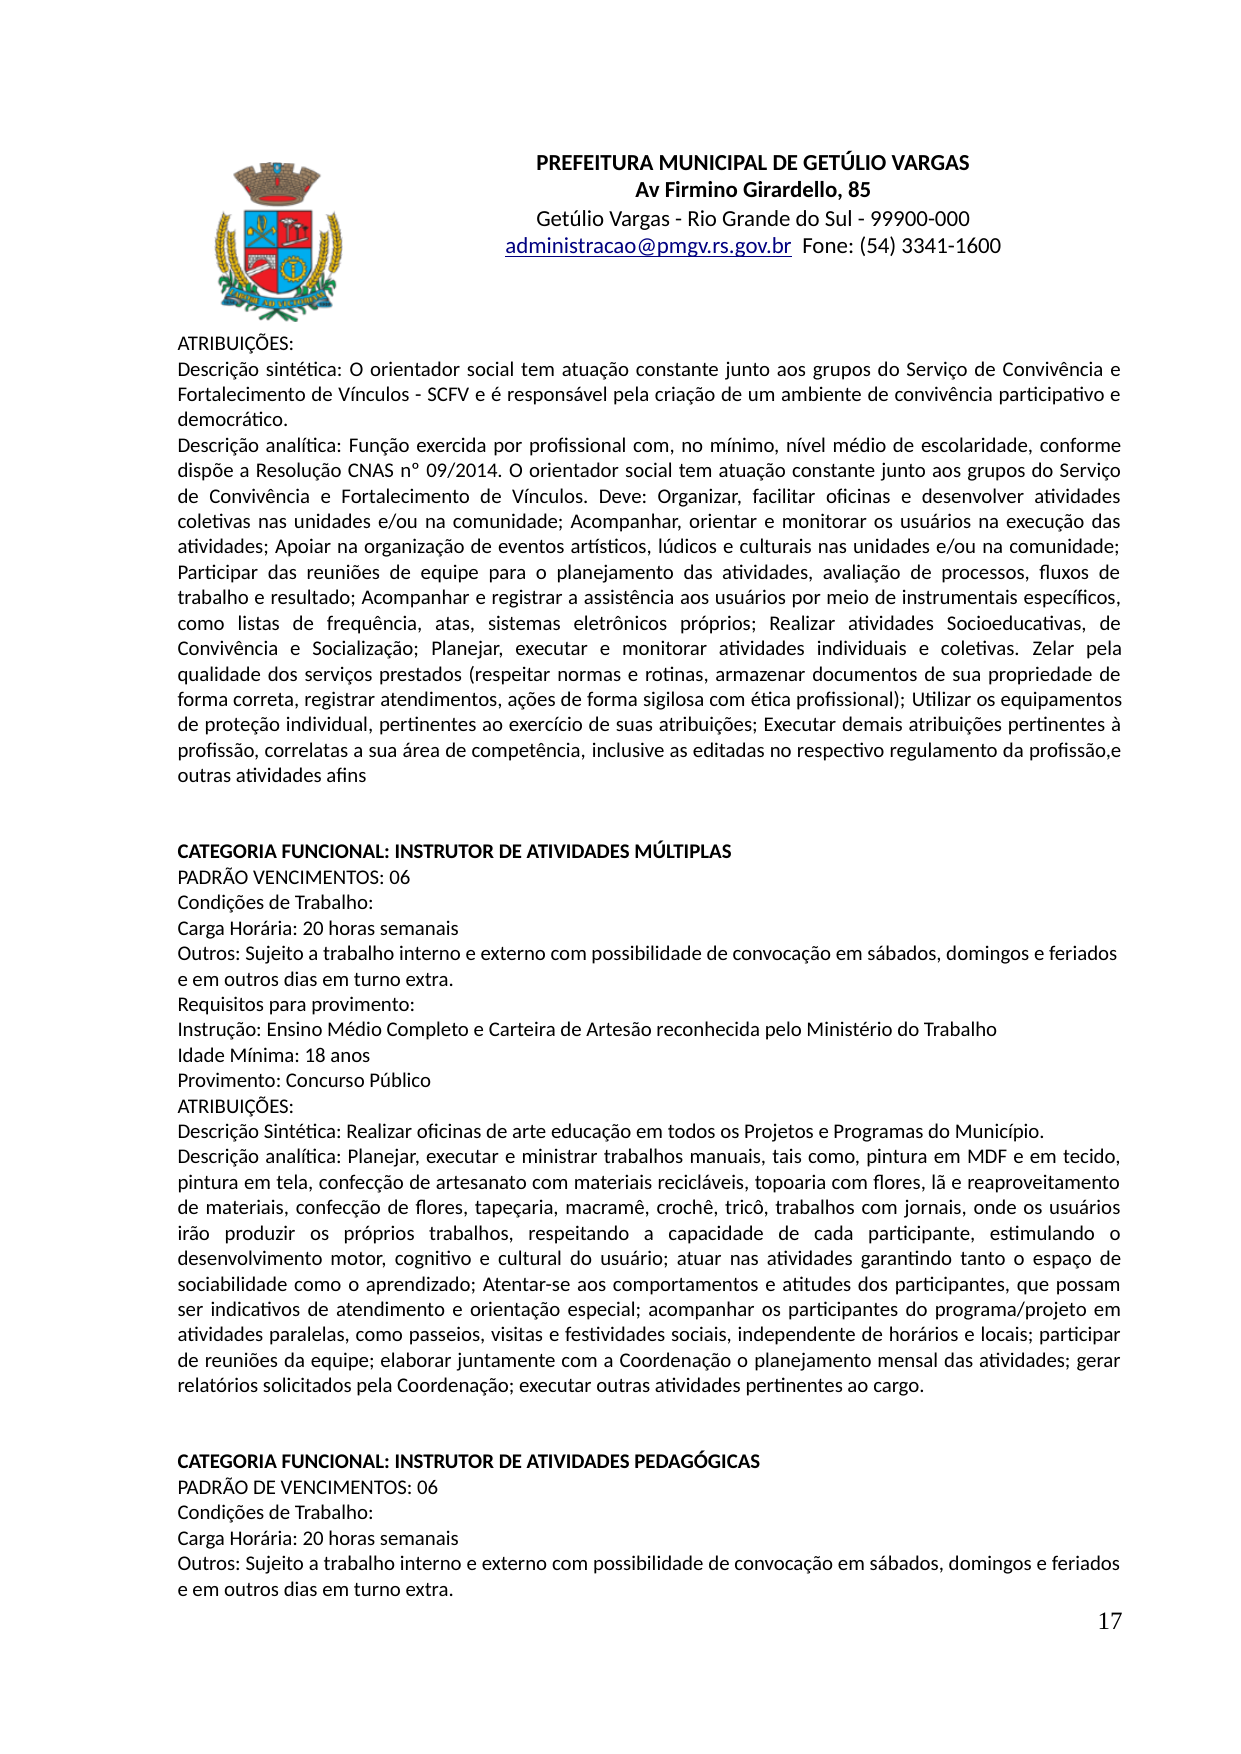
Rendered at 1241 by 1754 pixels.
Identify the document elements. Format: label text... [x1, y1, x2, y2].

text Requisitos para provimento: [177, 991, 1122, 1017]
text Condições de Trabalho: [177, 889, 1122, 915]
text Carga Horária: 20 horas semanais [177, 915, 1122, 940]
text Outros: Sujeito a trabalho interno e externo com possibilidade de convocação em sábados, domingos e feriados e em outros dias em turno extra. [177, 940, 1122, 991]
text Descrição sintética: O orientador social tem atuação constante junto aos grupos do Serviço de Convivência e Fortalecimento de Vínculos - SCFV e é responsável pela criação de um ambiente de convivência participativo e democrático. [177, 356, 1122, 432]
text Idade Mínima: 18 anos [177, 1042, 1122, 1067]
text ATRIBUIÇÕES: [177, 1093, 1122, 1118]
text Carga Horária: 20 horas semanais [177, 1525, 1122, 1550]
text ATRIBUIÇÕES: [177, 330, 1122, 356]
text PADRÃO VENCIMENTOS: 06 [177, 864, 1122, 889]
text Condições de Trabalho: [177, 1499, 1122, 1525]
text Descrição analítica: Planejar, executar e ministrar trabalhos manuais, tais como, pintura em MDF e em tecido, pintura em tela, confecção de artesanato com materiais recicláveis, topoaria com flores, lã e reaproveitamento de materiais, confecção de flores, tapeçaria, macramê, crochê, tricô, trabalhos com jornais, onde os usuários irão produzir os próprios trabalhos, respeitando a capacidade de cada participante, estimulando o desenvolvimento motor, cognitivo e cultural do usuário; atuar nas atividades garantindo tanto o espaço de sociabilidade como o aprendizado; Atentar-se aos comportamentos e atitudes dos participantes, que possam ser indicativos de atendimento e orientação especial; acompanhar os participantes do programa/projeto em atividades paralelas, como passeios, visitas e festividades sociais, independente de horários e locais; participar de reuniões da equipe; elaborar juntamente com a Coordenação o planejamento mensal das atividades; gerar relatórios solicitados pela Coordenação; executar outras atividades pertinentes ao cargo. [177, 1144, 1122, 1398]
text Descrição Sintética: Realizar oficinas de arte educação em todos os Projetos e Programas do Município. [177, 1118, 1122, 1144]
text PADRÃO DE VENCIMENTOS: 06 [177, 1474, 1122, 1499]
text CATEGORIA FUNCIONAL: INSTRUTOR DE ATIVIDADES MÚLTIPLAS [177, 839, 1122, 864]
text CATEGORIA FUNCIONAL: INSTRUTOR DE ATIVIDADES PEDAGÓGICAS [177, 1449, 1122, 1474]
text Instrução: Ensino Médio Completo e Carteira de Artesão reconhecida pelo Ministério do Trabalho [177, 1017, 1122, 1042]
text Outros: Sujeito a trabalho interno e externo com possibilidade de convocação em sábados, domingos e feriados e em outros dias em turno extra. [177, 1550, 1122, 1601]
text Descrição analítica: Função exercida por profissional com, no mínimo, nível médio de escolaridade, conforme dispõe a Resolução CNAS nº 09/2014. O orientador social tem atuação constante junto aos grupos do Serviço de Convivência e Fortalecimento de Vínculos. Deve: Organizar, facilitar oficinas e desenvolver atividades coletivas nas unidades e/ou na comunidade; Acompanhar, orientar e monitorar os usuários na execução das atividades; Apoiar na organização de eventos artísticos, lúdicos e culturais nas unidades e/ou na comunidade; Participar das reuniões de equipe para o planejamento das atividades, avaliação de processos, fluxos de trabalho e resultado; Acompanhar e registrar a assistência aos usuários por meio de instrumentais específicos, como listas de frequência, atas, sistemas eletrônicos próprios; Realizar atividades Socioeducativas, de Convivência e Socialização; Planejar, executar e monitorar atividades individuais e coletivas. Zelar pela qualidade dos serviços prestados (respeitar normas e rotinas, armazenar documentos de sua propriedade de forma correta, registrar atendimentos, ações de forma sigilosa com ética profissional); Utilizar os equipamentos de proteção individual, pertinentes ao exercício de suas atribuições; Executar demais atribuições pertinentes à profissão, correlatas a sua área de competência, inclusive as editadas no respectivo regulamento da profissão,e outras atividades afins [177, 432, 1122, 788]
text Provimento: Concurso Público [177, 1067, 1122, 1093]
